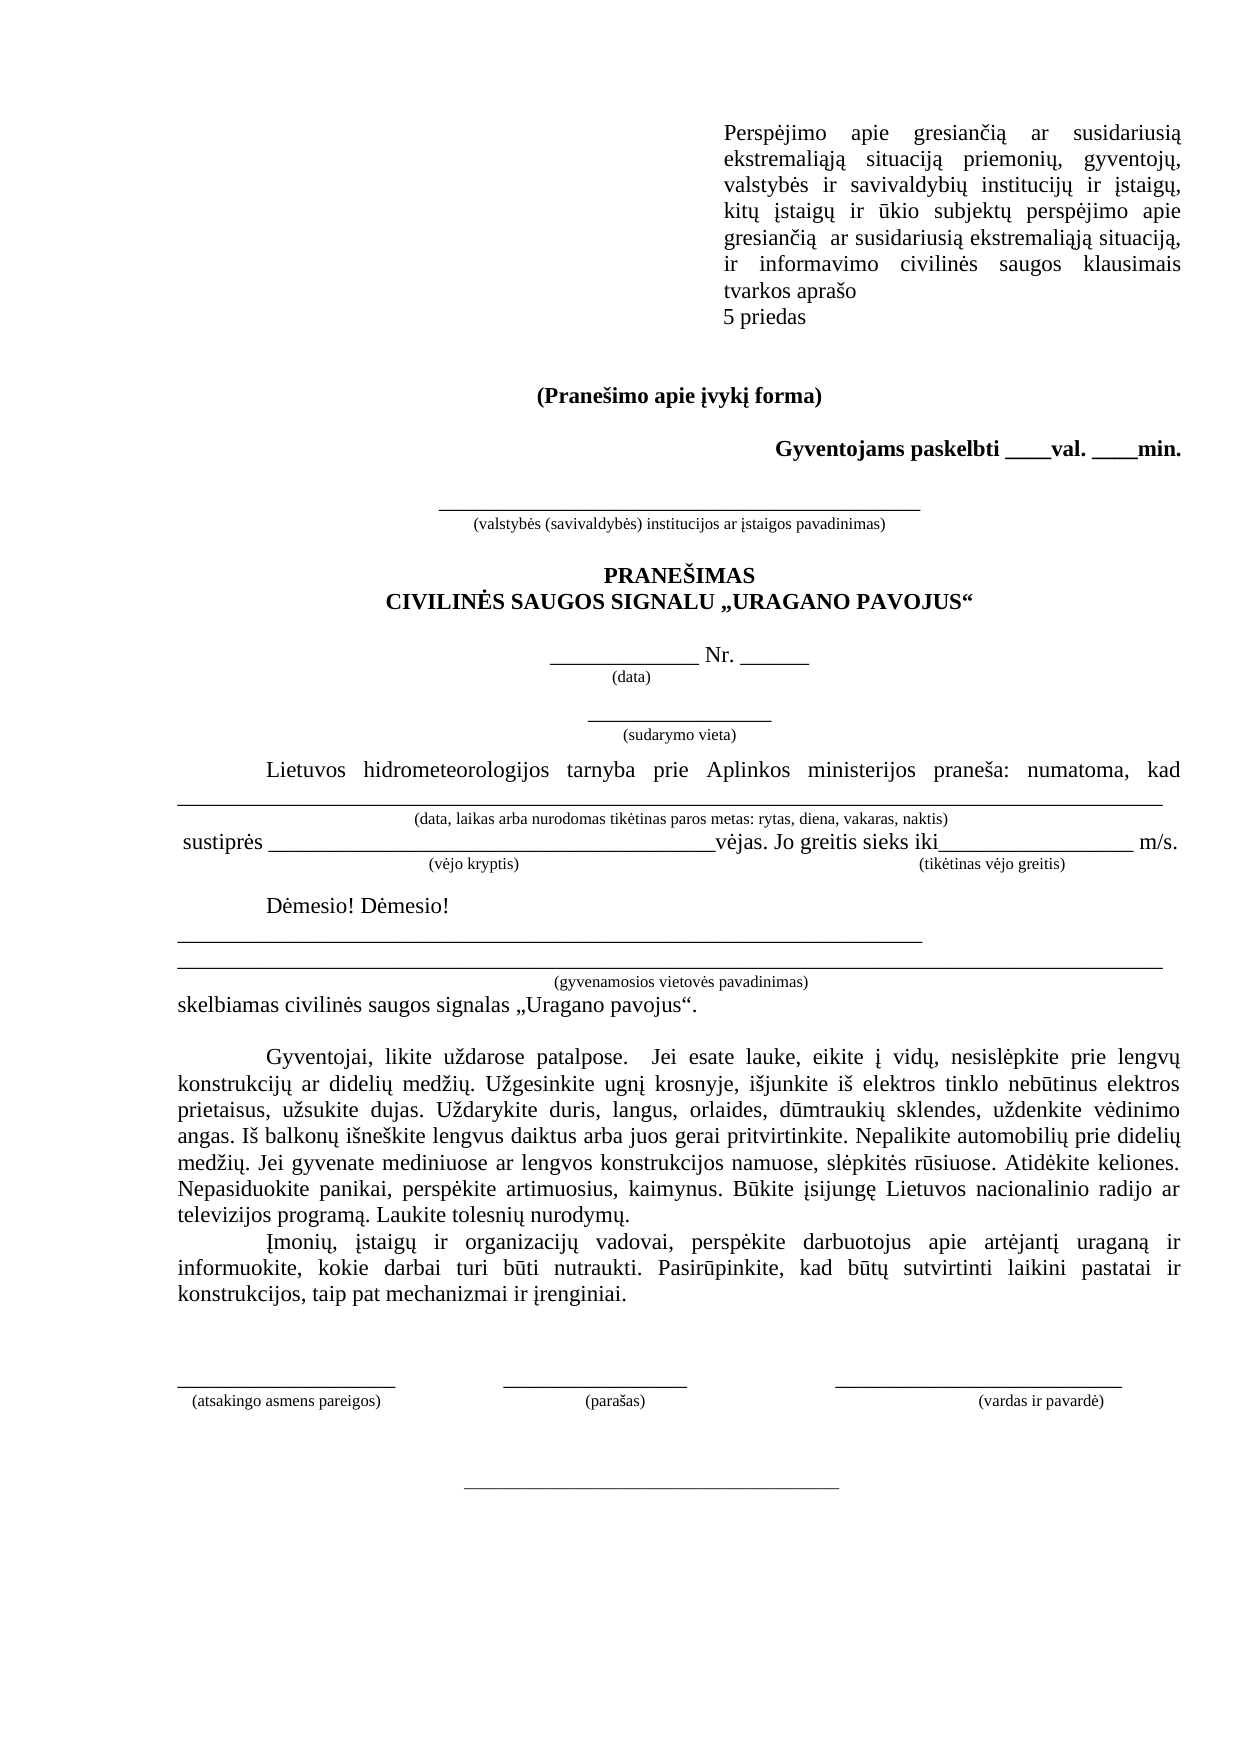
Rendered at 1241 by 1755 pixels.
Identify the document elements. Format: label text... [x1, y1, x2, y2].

text (Pranešimo apie įvykį forma) [177, 382, 1182, 408]
text Gyventojai, likite uždarose patalpose. Jei esate lauke, eikite į vidų, nesislėpkite prie lengvų konstrukcijų ar didelių medžių. Užgesinkite ugnį krosnyje, išjunkite iš elektros tinklo nebūtinus elektros prietaisus, užsukite dujas. Uždarykite duris, langus, orlaides, dūmtraukių sklendes, uždenkite vėdinimo angas. Iš balkonų išneškite lengvus daiktus arba juos gerai pritvirtinkite. Nepalikite automobilių prie didelių medžių. Jei gyvenate mediniuose ar lengvos konstrukcijos namuose, slėpkitės rūsiuose. Atidėkite keliones. Nepasiduokite panikai, perspėkite artimuosius, kaimynus. Būkite įsijungę Lietuvos nacionalinio radijo ar televizijos programą. Laukite tolesnių nurodymų. [177, 1043, 1182, 1228]
text (atsakingo asmens pareigos) (parašas) (vardas ir pavardė) [177, 1391, 1182, 1410]
text (valstybės (savivaldybės) institucijos ar įstaigos pavadinimas) [177, 514, 1182, 533]
text ________________ [177, 698, 1182, 725]
text Įmonių, įstaigų ir organizacijų vadovai, perspėkite darbuotojus apie artėjantį uraganą ir informuokite, kokie darbai turi būti nutraukti. Pasirūpinkite, kad būtų sutvirtinti laikini pastatai ir konstrukcijos, taip pat mechanizmai ir įrenginiai. [177, 1228, 1182, 1307]
text (sudarymo vieta) [177, 725, 1182, 744]
text (gyvenamosios vietovės pavadinimas) [177, 971, 1182, 991]
text Lietuvos hidrometeorologijos tarnyba prie Aplinkos ministerijos praneša: numatoma, kad ______________________________________________________________________________________ [177, 756, 1182, 808]
text pranešimas [177, 562, 1182, 588]
text (vėjo kryptis) (tikėtinas vėjo greitis) [177, 854, 1182, 873]
text 5 priedas [717, 303, 1182, 329]
text sustiprės _______________________________________vėjas. Jo greitis sieks iki_________________ m/s. [177, 828, 1182, 854]
text ___________________ ________________ _________________________ [177, 1364, 1179, 1391]
text Dėmesio! Dėmesio! _________________________________________________________________ [177, 892, 1182, 945]
text _____________ Nr. ______ [177, 641, 1182, 667]
text __________________________________________ [177, 487, 1182, 514]
text _____________________________________________ [121, 1472, 1182, 1491]
text skelbiamas civilinės saugos signalas „Uragano pavojus“. [177, 991, 1182, 1017]
text ______________________________________________________________________________________ [177, 945, 1182, 971]
text civilinės saugos signalu „URAGANO pavojus“ [177, 588, 1182, 614]
text Gyventojams paskelbti ____val. ____min. [177, 435, 1182, 461]
text (data) [177, 667, 1182, 686]
text Perspėjimo apie gresiančią ar susidariusią ekstremaliąją situaciją priemonių, gyventojų, valstybės ir savivaldybių institucijų ir įstaigų, kitų įstaigų ir ūkio subjektų perspėjimo apie gresiančią ar susidariusią ekstremaliąją situaciją, ir informavimo civilinės saugos klausimais tvarkos aprašo [723, 118, 1182, 303]
text (data, laikas arba nurodomas tikėtinas paros metas: rytas, diena, vakaras, naktis) [177, 808, 1182, 828]
